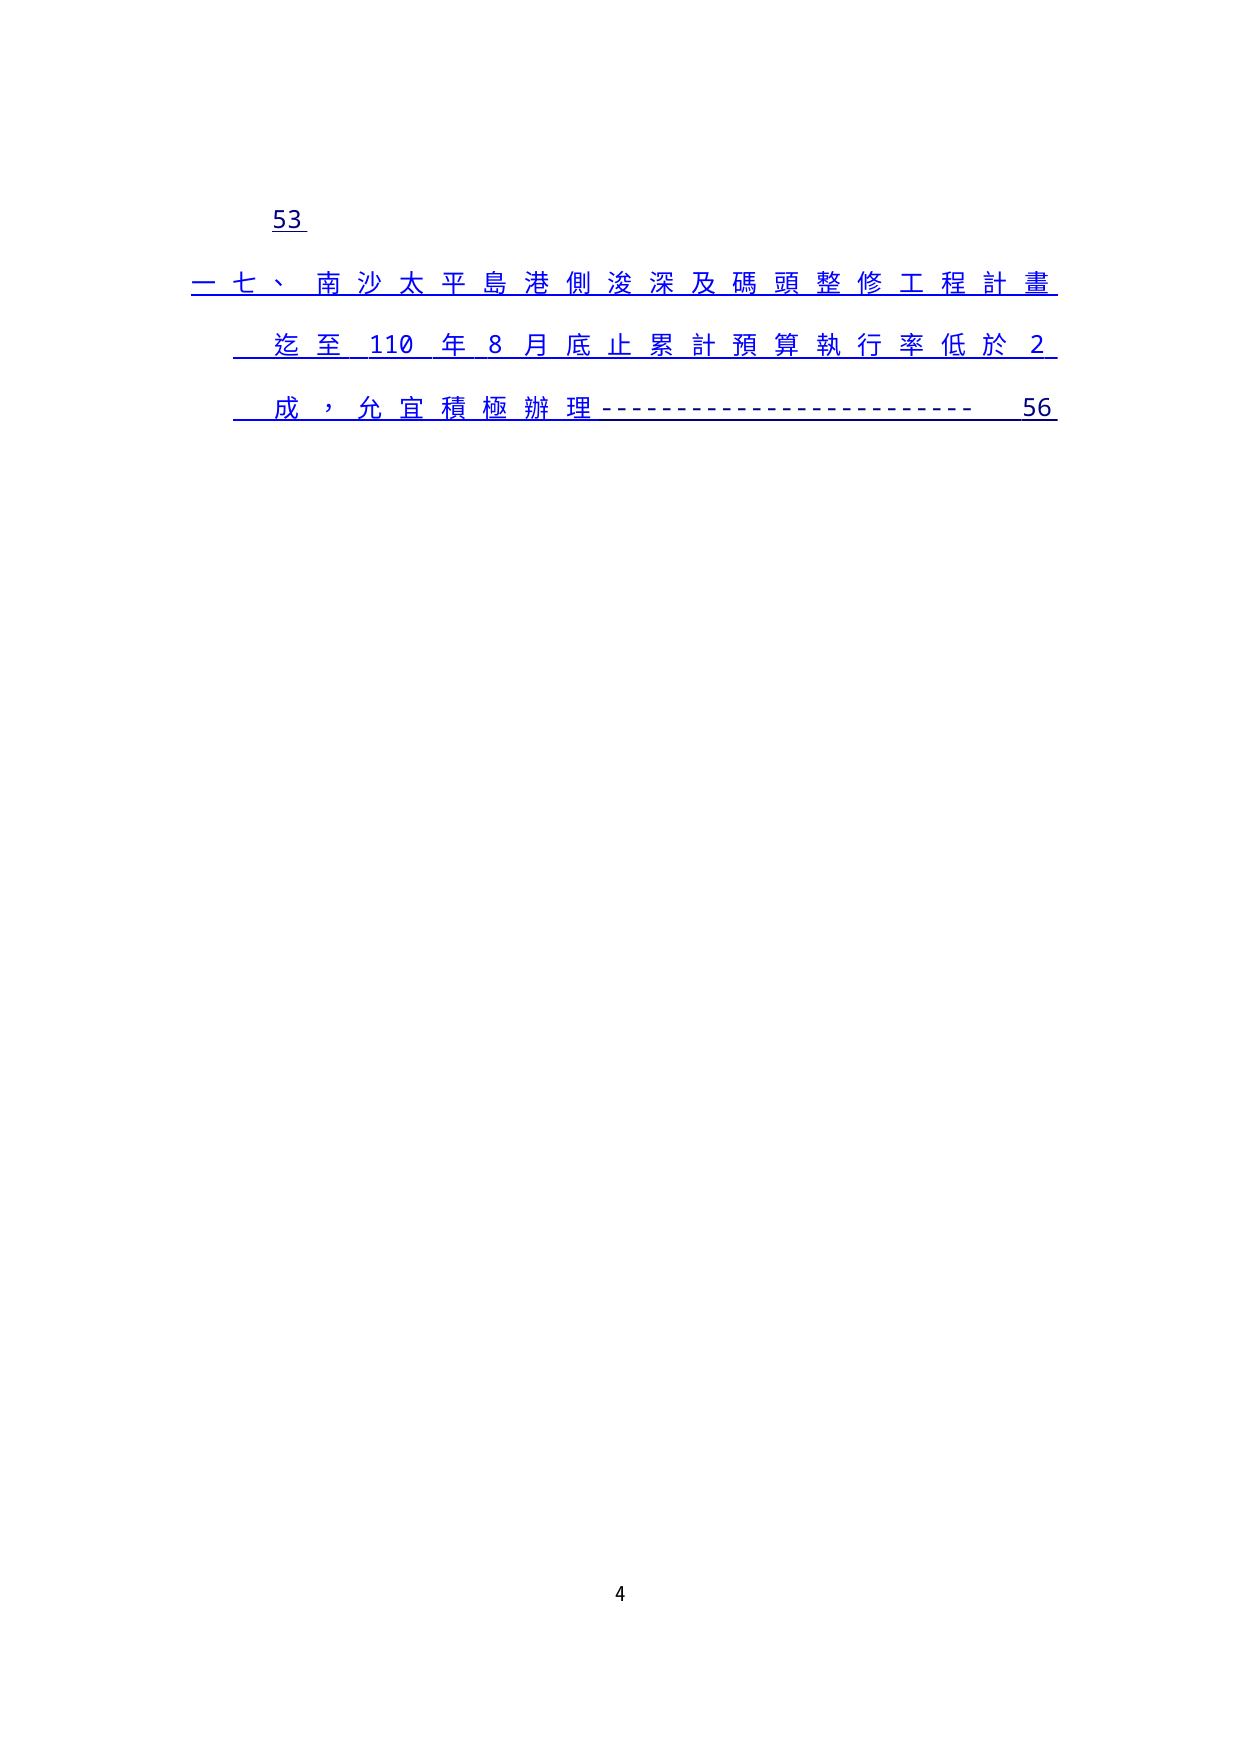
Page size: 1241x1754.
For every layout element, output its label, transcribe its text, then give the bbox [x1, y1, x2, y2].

text 53 [183, 177, 1058, 240]
text 一七、南沙太平島港側浚深及碼頭整修工程計畫迄至110年8月底止累計預算執行率低於2成，允宜積極辦理 56 [183, 240, 1058, 427]
